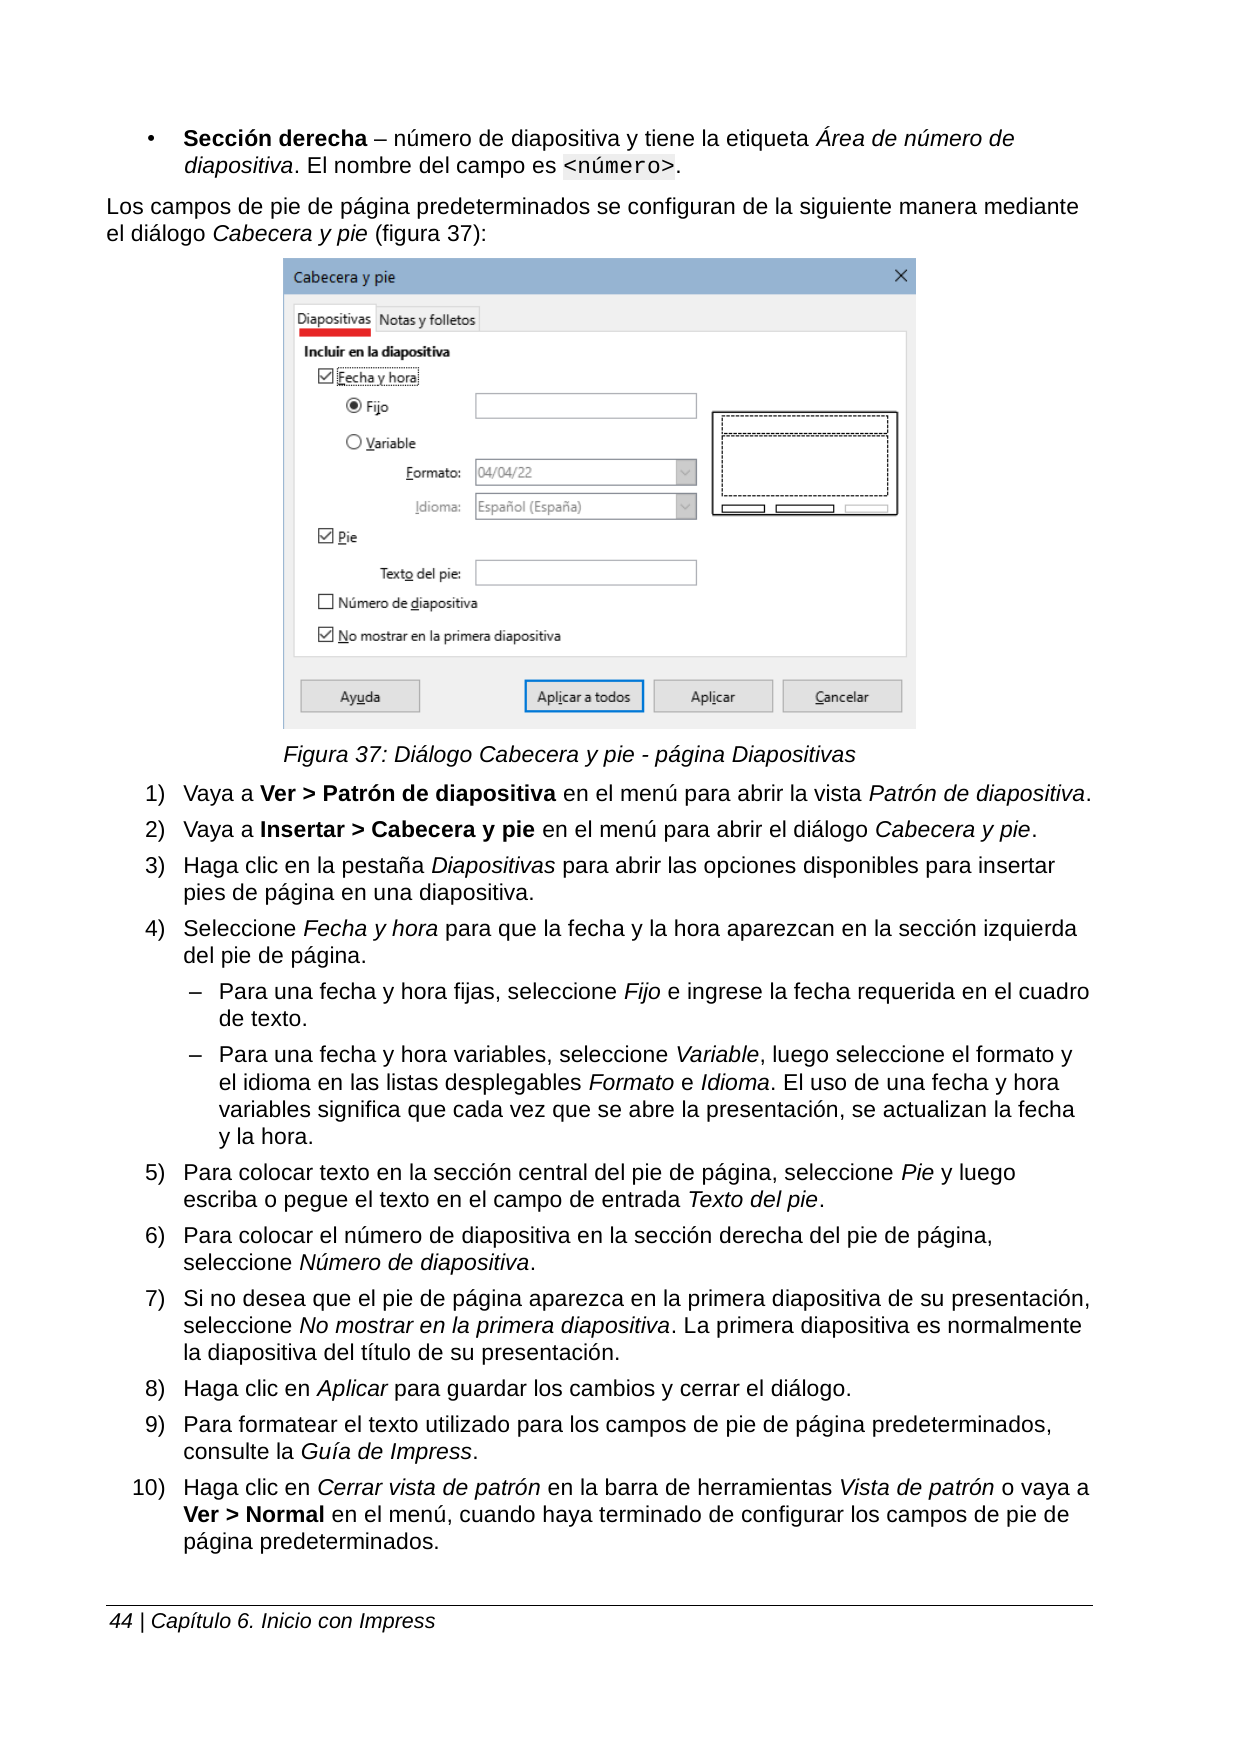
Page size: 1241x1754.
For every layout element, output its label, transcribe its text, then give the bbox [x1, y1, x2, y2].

list Sección derecha – número de diapositiva y tiene la etiqueta Área de número de diapositiva. El nombre del campo es <número>. [144, 121, 1093, 183]
list Vaya a Ver > Patrón de diapositiva en el menú para abrir la vista Patrón de diapositiva. [165, 780, 1093, 807]
list Si no desea que el pie de página aparezca en la primera diapositiva de su presentación, seleccione No mostrar en la primera diapositiva. La primera diapositiva es normalmente la diapositiva del título de su presentación. [165, 1284, 1093, 1365]
list Para colocar el número de diapositiva en la sección derecha del pie de página, seleccione Número de diapositiva. [165, 1221, 1093, 1275]
list Para una fecha y hora fijas, seleccione Fijo e ingrese la fecha requerida en el cuadro de texto. [189, 978, 1093, 1032]
list Para colocar texto en la sección central del pie de página, seleccione Pie y luego escriba o pegue el texto en el campo de entrada Texto del pie. [165, 1158, 1093, 1212]
picture [283, 258, 916, 729]
list Haga clic en la pestaña Diapositivas para abrir las opciones disponibles para insertar pies de página en una diapositiva. [165, 852, 1093, 906]
list Los campos de pie de página predeterminados se configuran de la siguiente manera mediante el diálogo Cabecera y pie (figura 37): [106, 192, 1093, 246]
list Para una fecha y hora variables, seleccione Variable, luego seleccione el formato y el idioma en las listas desplegables Formato e Idioma. El uso de una fecha y hora variables significa que cada vez que se abre la presentación, se actualizan la fecha y la hora. [189, 1041, 1093, 1149]
list Para formatear el texto utilizado para los campos de pie de página predeterminados, consulte la Guía de Impress. [165, 1410, 1093, 1464]
list Vaya a Insertar > Cabecera y pie en el menú para abrir el diálogo Cabecera y pie. [165, 816, 1093, 843]
text Figura 37: Diálogo Cabecera y pie - página Diapositivas [283, 741, 916, 768]
list Haga clic en Cerrar vista de patrón en la barra de herramientas Vista de patrón o vaya a Ver > Normal en el menú, cuando haya terminado de configurar los campos de pie de página predeterminados. [165, 1473, 1093, 1554]
list Seleccione Fecha y hora para que la fecha y la hora aparezcan en la sección izquierda del pie de página. [165, 915, 1093, 969]
list Haga clic en Aplicar para guardar los cambios y cerrar el diálogo. [165, 1374, 1093, 1401]
